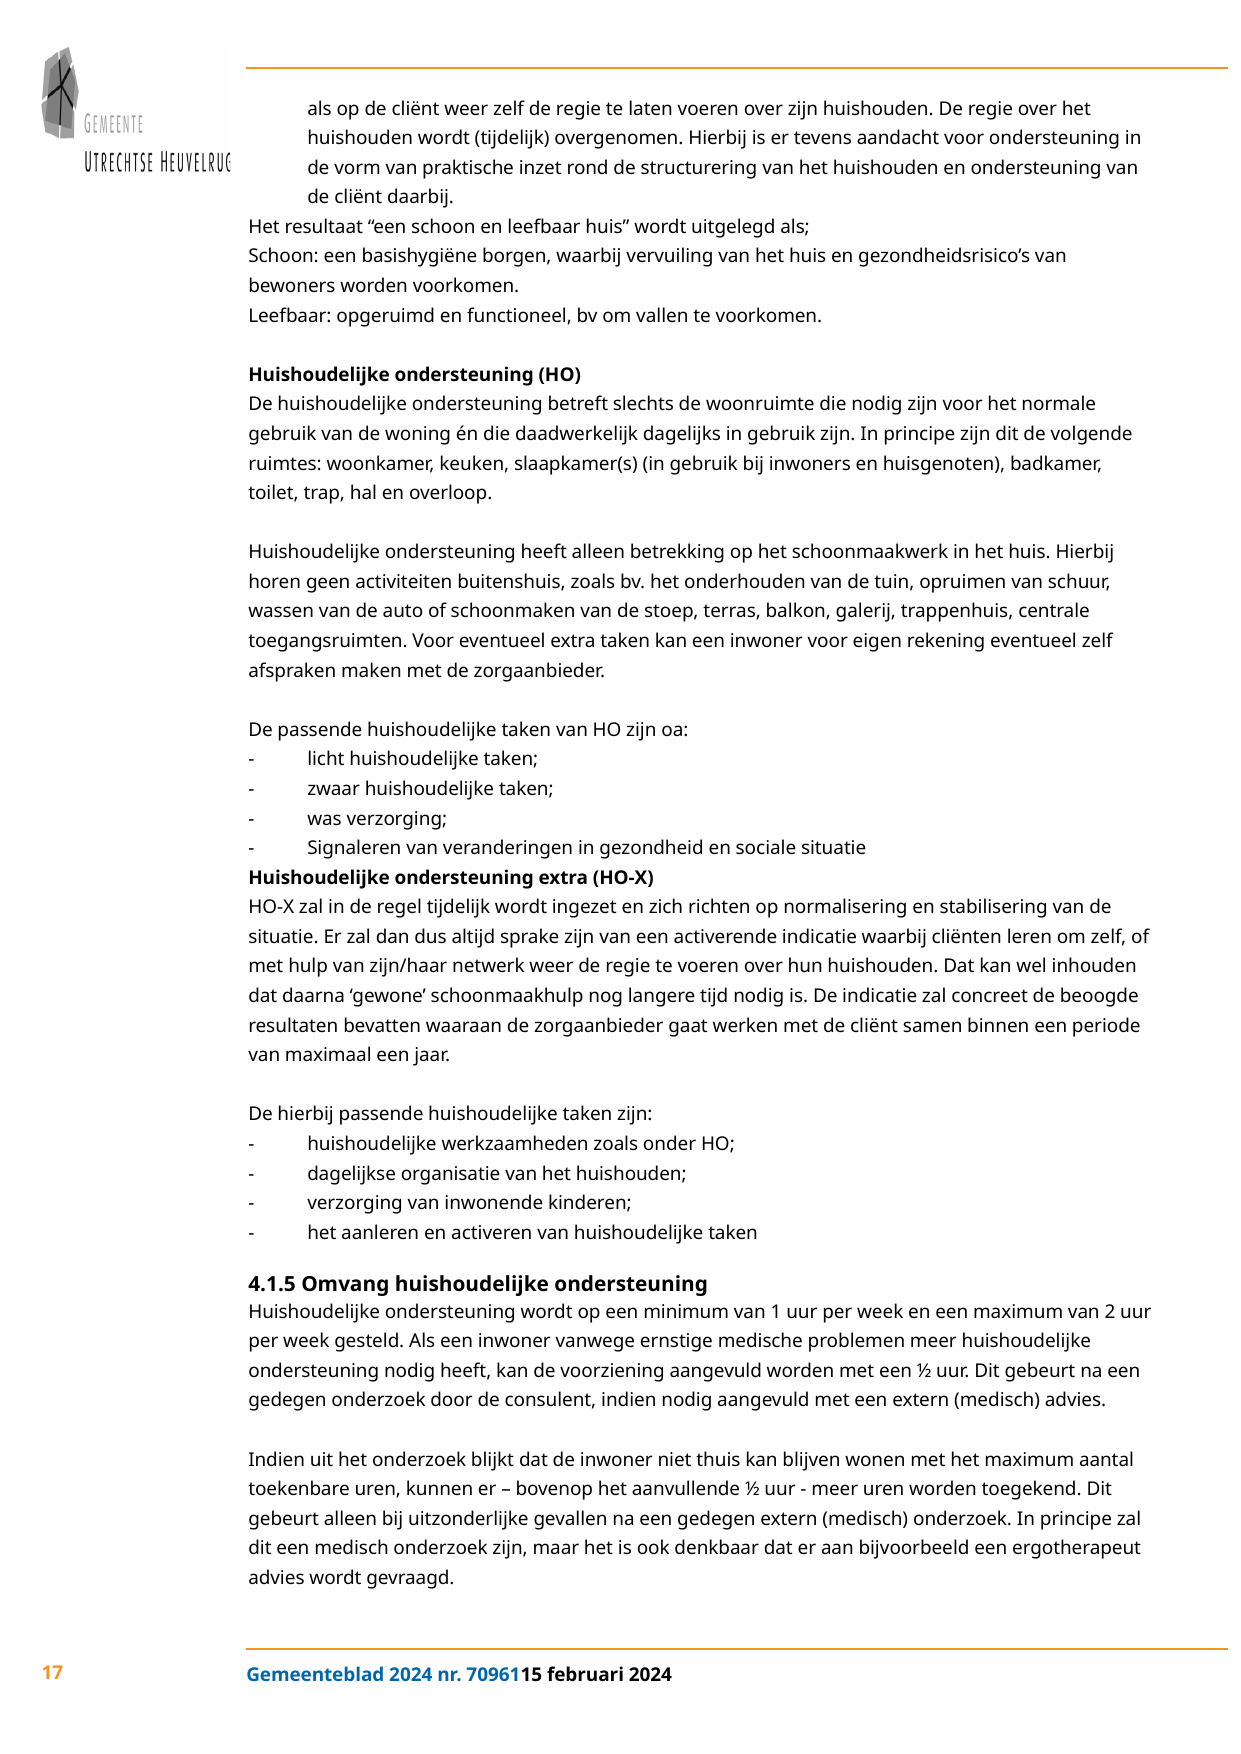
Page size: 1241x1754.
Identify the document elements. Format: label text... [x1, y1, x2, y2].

text Leefbaar: opgeruimd en functioneel, bv om vallen te voorkomen. [248, 302, 1152, 328]
list als op de cliënt weer zelf de regie te laten voeren over zijn huishouden. De regie over het huishouden wordt (tijdelijk) overgenomen. Hierbij is er tevens aandacht voor ondersteuning in de vorm van praktische inzet rond de structurering van het huishouden en ondersteuning van de cliënt daarbij. [248, 95, 1152, 209]
list verzorging van inwonende kinderen; [248, 1189, 1152, 1215]
text Huishoudelijke ondersteuning wordt op een minimum van 1 uur per week en een maximum van 2 uur per week gesteld. Als een inwoner vanwege ernstige medische problemen meer huishoudelijke ondersteuning nodig heeft, kan de voorziening aangevuld worden met een ½ uur. Dit gebeurt na een gedegen onderzoek door de consulent, indien nodig aangevuld met een extern (medisch) advies. [248, 1298, 1152, 1412]
list het aanleren en activeren van huishoudelijke taken [248, 1219, 1152, 1245]
list Signaleren van veranderingen in gezondheid en sociale situatie [248, 834, 1152, 860]
picture [41, 47, 231, 172]
list was verzorging; [248, 805, 1152, 831]
list licht huishoudelijke taken; [248, 746, 1152, 771]
text De passende huishoudelijke taken van HO zijn oa: [248, 716, 1152, 742]
text Huishoudelijke ondersteuning extra (HO-X) [248, 864, 1152, 890]
text 4.1.5 Omvang huishoudelijke ondersteuning [248, 1269, 1152, 1298]
list dagelijkse organisatie van het huishouden; [248, 1160, 1152, 1186]
text Indien uit het onderzoek blijkt dat de inwoner niet thuis kan blijven wonen met het maximum aantal toekenbare uren, kunnen er – bovenop het aanvullende ½ uur - meer uren worden toegekend. Dit gebeurt alleen bij uitzonderlijke gevallen na een gedegen extern (medisch) onderzoek. In principe zal dit een medisch onderzoek zijn, maar het is ook denkbaar dat er aan bijvoorbeeld een ergotherapeut advies wordt gevraagd. [248, 1446, 1152, 1590]
text De hierbij passende huishoudelijke taken zijn: [248, 1101, 1152, 1126]
text Huishoudelijke ondersteuning heeft alleen betrekking op het schoonmaakwerk in het huis. Hierbij horen geen activiteiten buitenshuis, zoals bv. het onderhouden van de tuin, opruimen van schuur, wassen van de auto of schoonmaken van de stoep, terras, balkon, galerij, trappenhuis, centrale toegangsruimten. Voor eventueel extra taken kan een inwoner voor eigen rekening eventueel zelf afspraken maken met de zorgaanbieder. [248, 538, 1152, 683]
list zwaar huishoudelijke taken; [248, 775, 1152, 801]
text Huishoudelijke ondersteuning (HO) [248, 361, 1152, 387]
list huishoudelijke werkzaamheden zoals onder HO; [248, 1130, 1152, 1156]
text HO-X zal in de regel tijdelijk wordt ingezet en zich richten op normalisering en stabilisering van de situatie. Er zal dan dus altijd sprake zijn van een activerende indicatie waarbij cliënten leren om zelf, of met hulp van zijn/haar netwerk weer de regie te voeren over hun huishouden. Dat kan wel inhouden dat daarna ‘gewone’ schoonmaakhulp nog langere tijd nodig is. De indicatie zal concreet de beoogde resultaten bevatten waaraan de zorgaanbieder gaat werken met de cliënt samen binnen een periode van maximaal een jaar. [248, 893, 1152, 1067]
text Schoon: een basishygiëne borgen, waarbij vervuiling van het huis en gezondheidsrisico’s van bewoners worden voorkomen. [248, 243, 1152, 298]
text Het resultaat “een schoon en leefbaar huis” wordt uitgelegd als; [248, 213, 1152, 239]
text De huishoudelijke ondersteuning betreft slechts de woonruimte die nodig zijn voor het normale gebruik van de woning én die daadwerkelijk dagelijks in gebruik zijn. In principe zijn dit de volgende ruimtes: woonkamer, keuken, slaapkamer(s) (in gebruik bij inwoners en huisgenoten), badkamer, toilet, trap, hal en overloop. [248, 391, 1152, 505]
